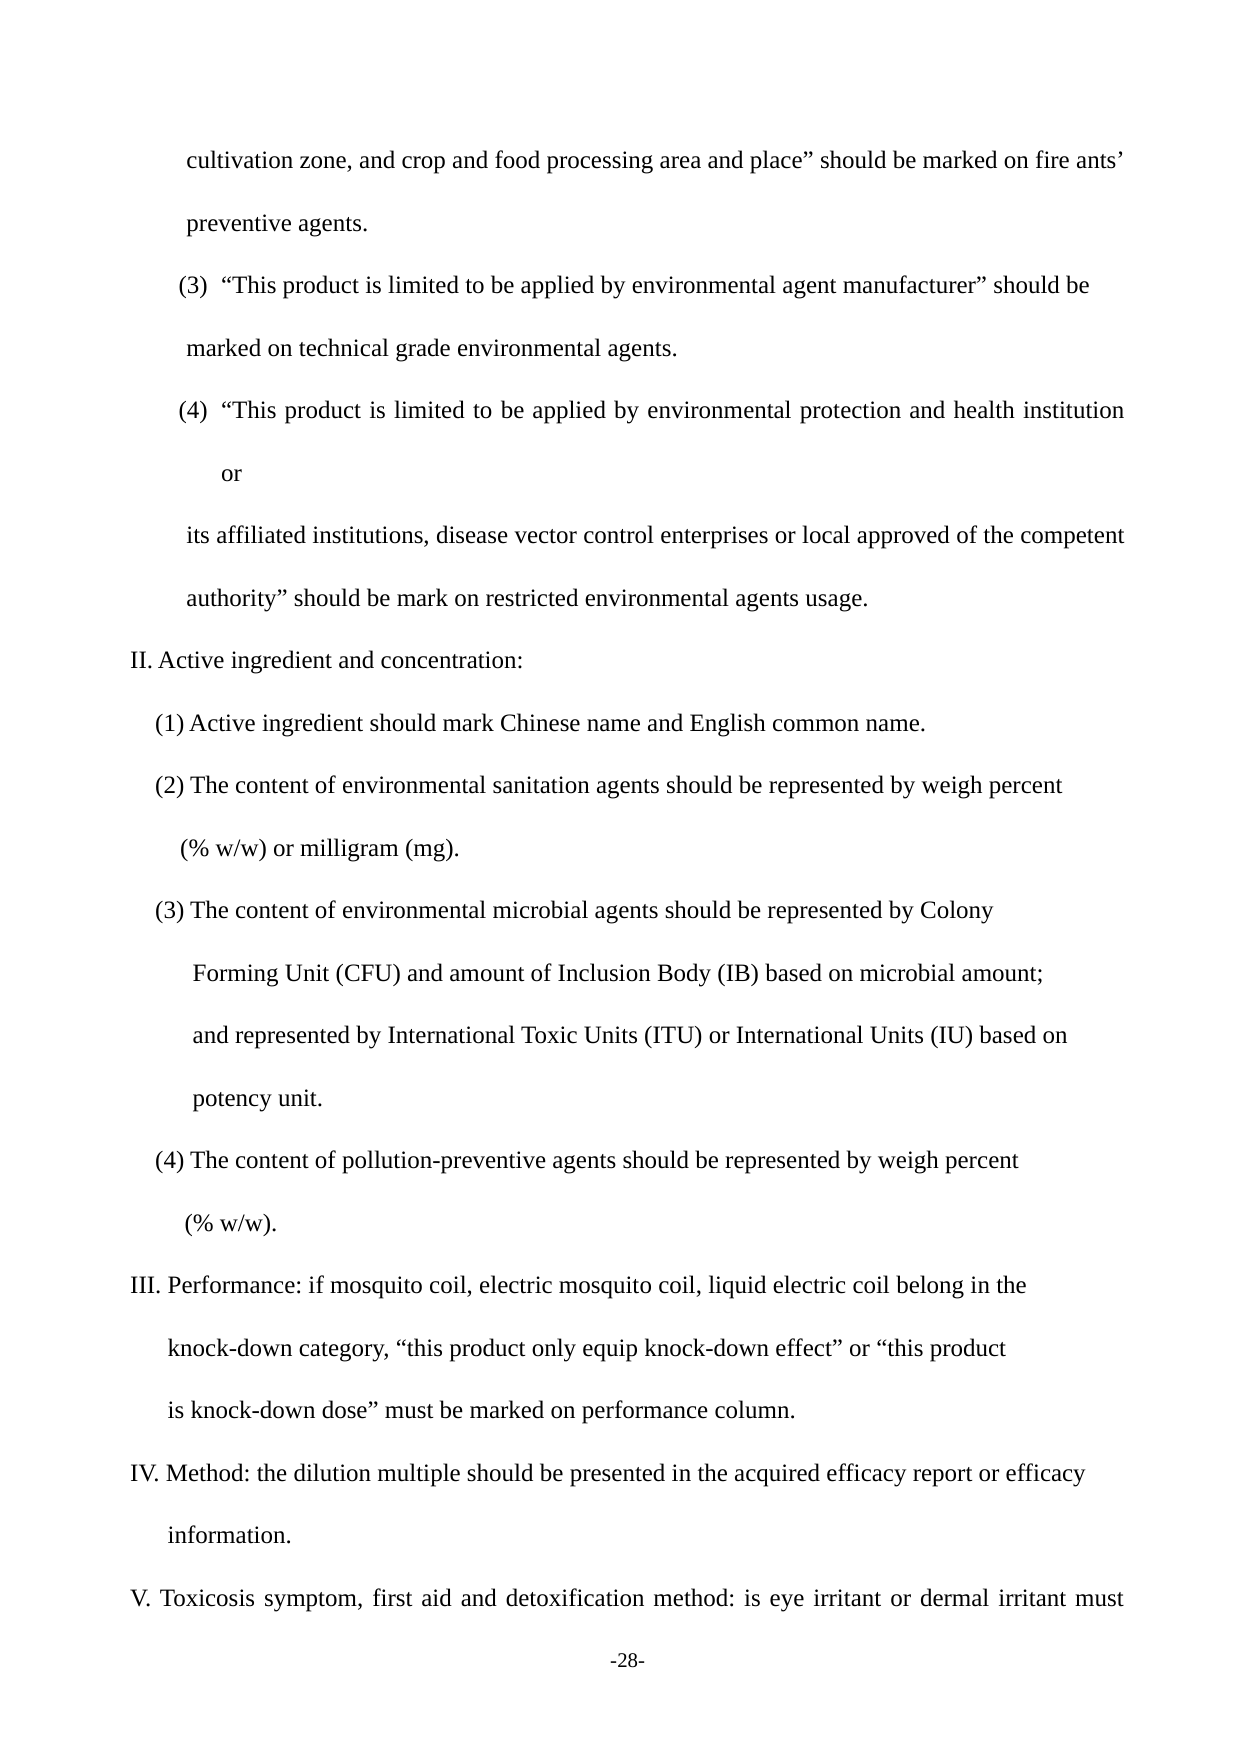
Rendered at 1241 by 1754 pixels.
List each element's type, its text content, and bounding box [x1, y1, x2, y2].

text cultivation zone, and crop and food processing area and place” should be marked on fire ants’ preventive agents. [186, 118, 1125, 243]
text Forming Unit (CFU) and amount of Inclusion Body (IB) based on microbial amount; [130, 931, 1125, 993]
text IV. Method: the dilution multiple should be presented in the acquired efficacy report or efficacy [130, 1431, 1125, 1493]
text information. [167, 1493, 1125, 1556]
text is knock-down dose” must be marked on performance column. [167, 1368, 1125, 1431]
list “This product is limited to be applied by environmental protection and health institution or [178, 368, 1125, 493]
text potency unit. [130, 1056, 1125, 1118]
text (% w/w). [159, 1181, 1125, 1243]
text (3) The content of environmental microbial agents should be represented by Colony [130, 868, 1125, 931]
text (% w/w) or milligram (mg). [130, 806, 1125, 868]
list “This product is limited to be applied by environmental agent manufacturer” should be [178, 243, 1125, 306]
text and represented by International Toxic Units (ITU) or International Units (IU) based on [130, 993, 1125, 1056]
text knock-down category, “this product only equip knock-down effect” or “this product [167, 1306, 1125, 1368]
text V. Toxicosis symptom, first aid and detoxification method: is eye irritant or dermal irritant must [130, 1556, 1125, 1618]
text III. Performance: if mosquito coil, electric mosquito coil, liquid electric coil belong in the [130, 1243, 1125, 1306]
text (1) Active ingredient should mark Chinese name and English common name. [130, 681, 1125, 743]
text its affiliated institutions, disease vector control enterprises or local approved of the competent authority” should be mark on restricted environmental agents usage. [186, 493, 1125, 618]
text marked on technical grade environmental agents. [149, 306, 1125, 368]
text (2) The content of environmental sanitation agents should be represented by weigh percent [130, 743, 1125, 806]
text (4) The content of pollution-preventive agents should be represented by weigh percent [130, 1118, 1125, 1181]
text II. Active ingredient and concentration: [130, 618, 1125, 681]
